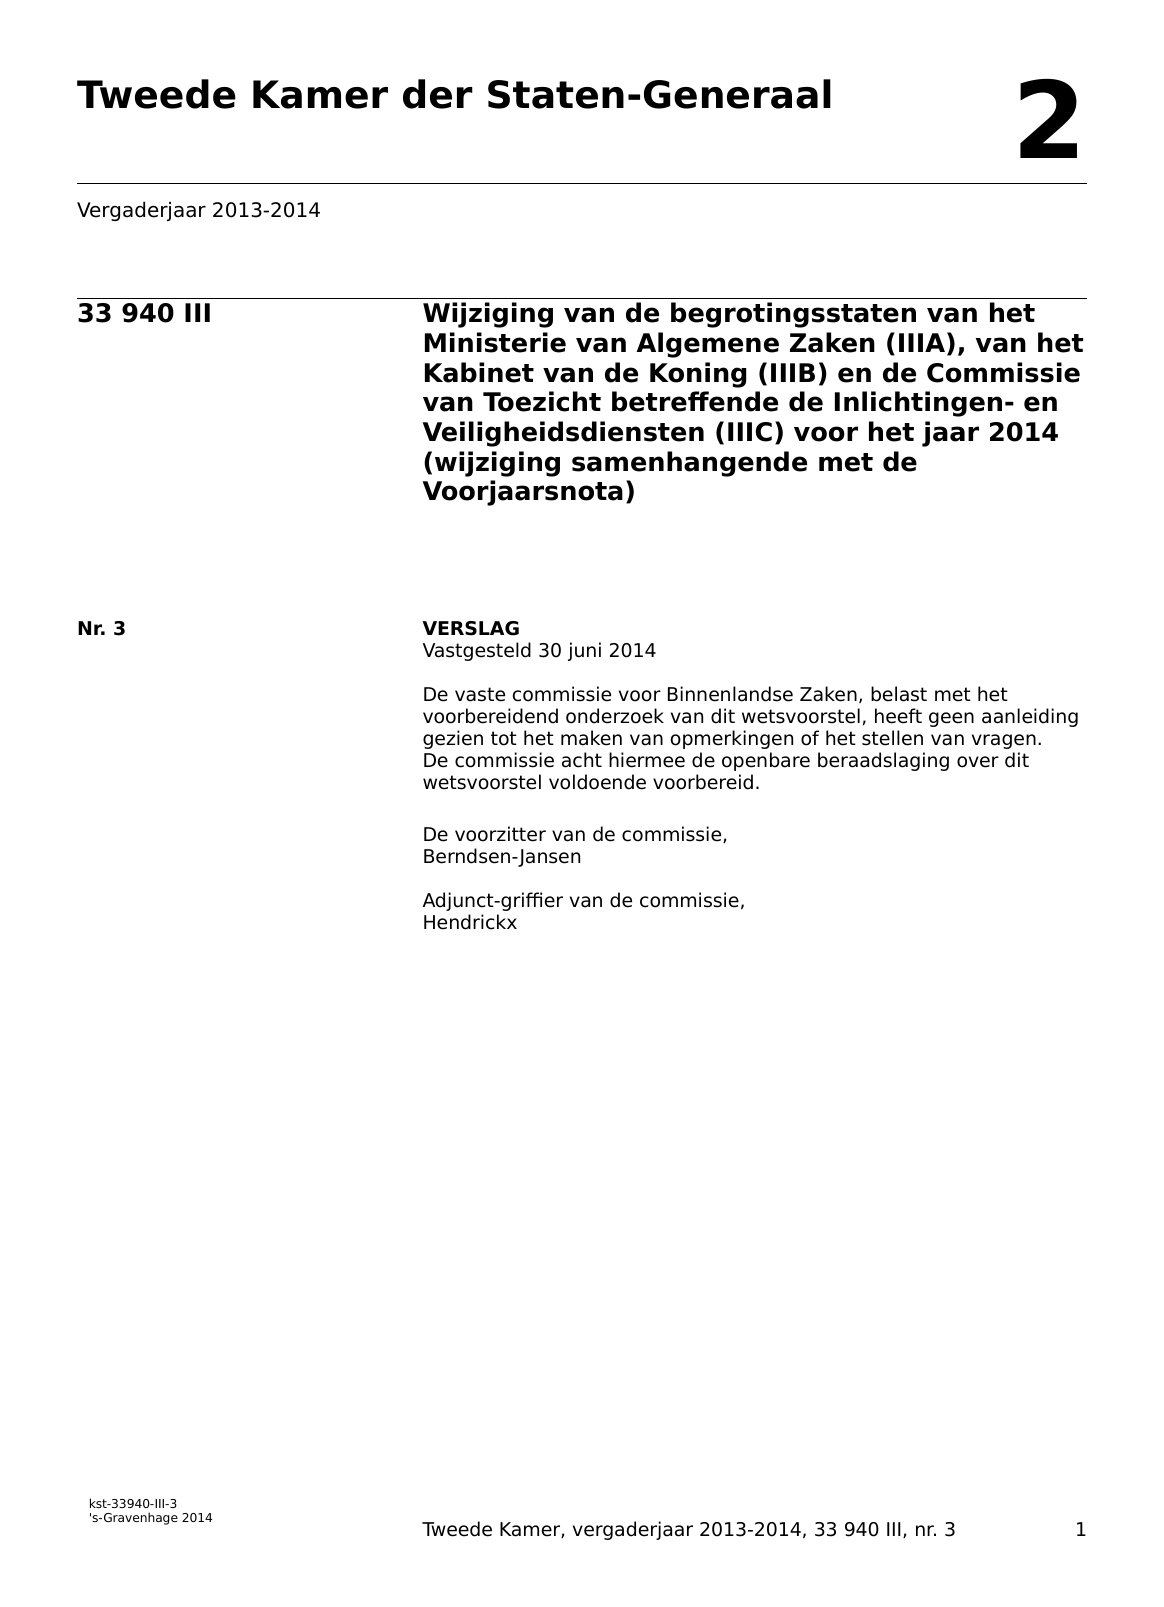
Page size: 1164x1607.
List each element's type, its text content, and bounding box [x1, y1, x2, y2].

text De commissie acht hiermee de openbare beraadslaging over dit wetsvoorstel voldoende voorbereid. [422, 750, 1087, 794]
subtitle Nr. 3 VERSLAG [77, 618, 1087, 640]
text kst-33940-III-3 [88, 1497, 323, 1511]
text 's-Gravenhage 2014 [88, 1511, 323, 1525]
text Adjunct-griffier van de commissie, Hendrickx [422, 890, 1087, 934]
table_cell Vergaderjaar 2013-2014 [77, 184, 1087, 298]
subtitle 33 940 III Wijziging van de begrotingsstaten van het Ministerie van Algemene Zaken (IIIA), van het Kabinet van de Koning (IIIB) en de Commissie van Toezicht betreffende de Inlichtingen- en Veiligheidsdiensten (IIIC) voor het jaar 2014 (wijziging samenhangende met de Voorjaarsnota) [77, 299, 1087, 507]
text De vaste commissie voor Binnenlandse Zaken, belast met het voorbereidend onderzoek van dit wetsvoorstel, heeft geen aanleiding gezien tot het maken van opmerkingen of het stellen van vragen. [422, 684, 1087, 750]
text De voorzitter van de commissie, Berndsen-Jansen [422, 824, 1087, 868]
table_header 2 [886, 59, 1087, 183]
text Vastgesteld 30 juni 2014 [422, 640, 1087, 662]
table_header Tweede Kamer der Staten-Generaal [77, 59, 886, 183]
